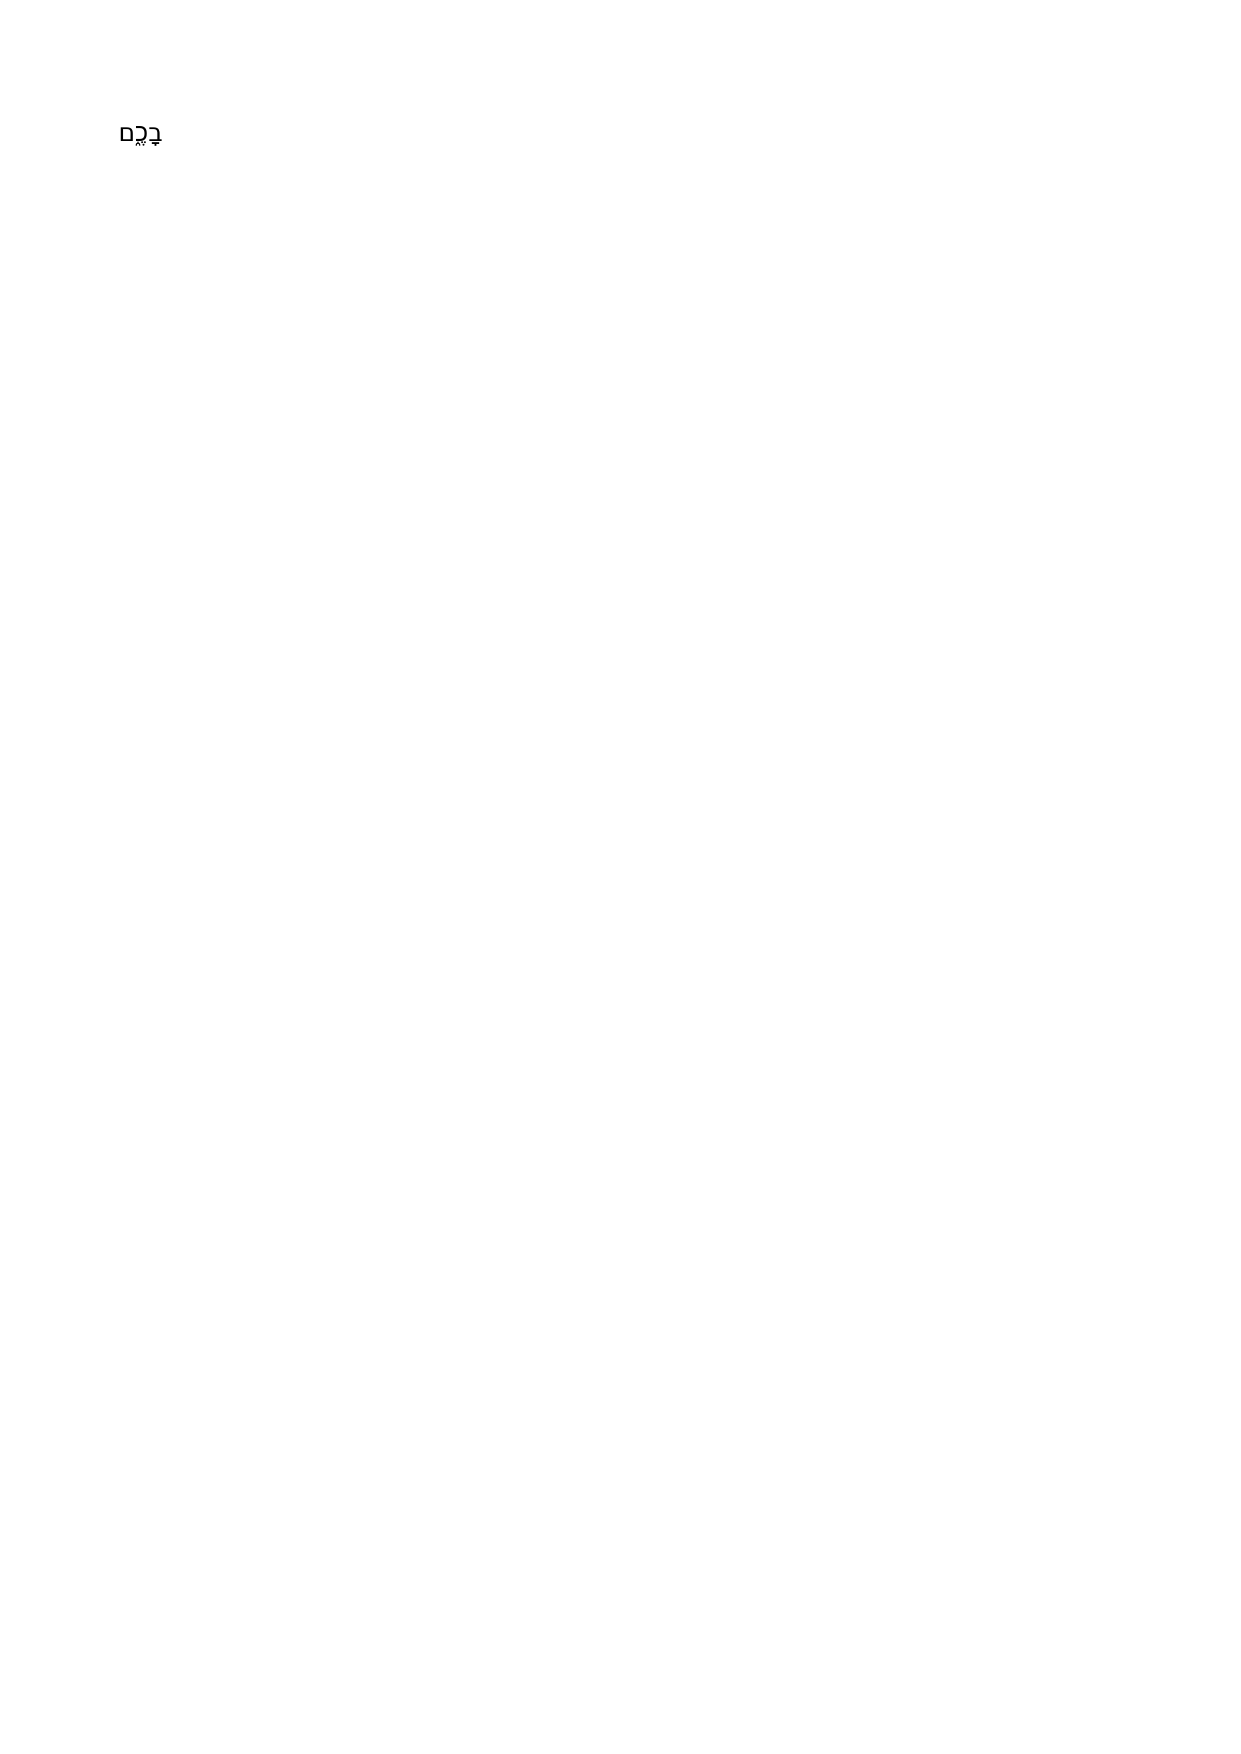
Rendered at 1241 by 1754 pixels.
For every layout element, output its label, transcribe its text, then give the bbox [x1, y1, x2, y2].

text בָכֶ֑ם [118, 118, 1122, 147]
